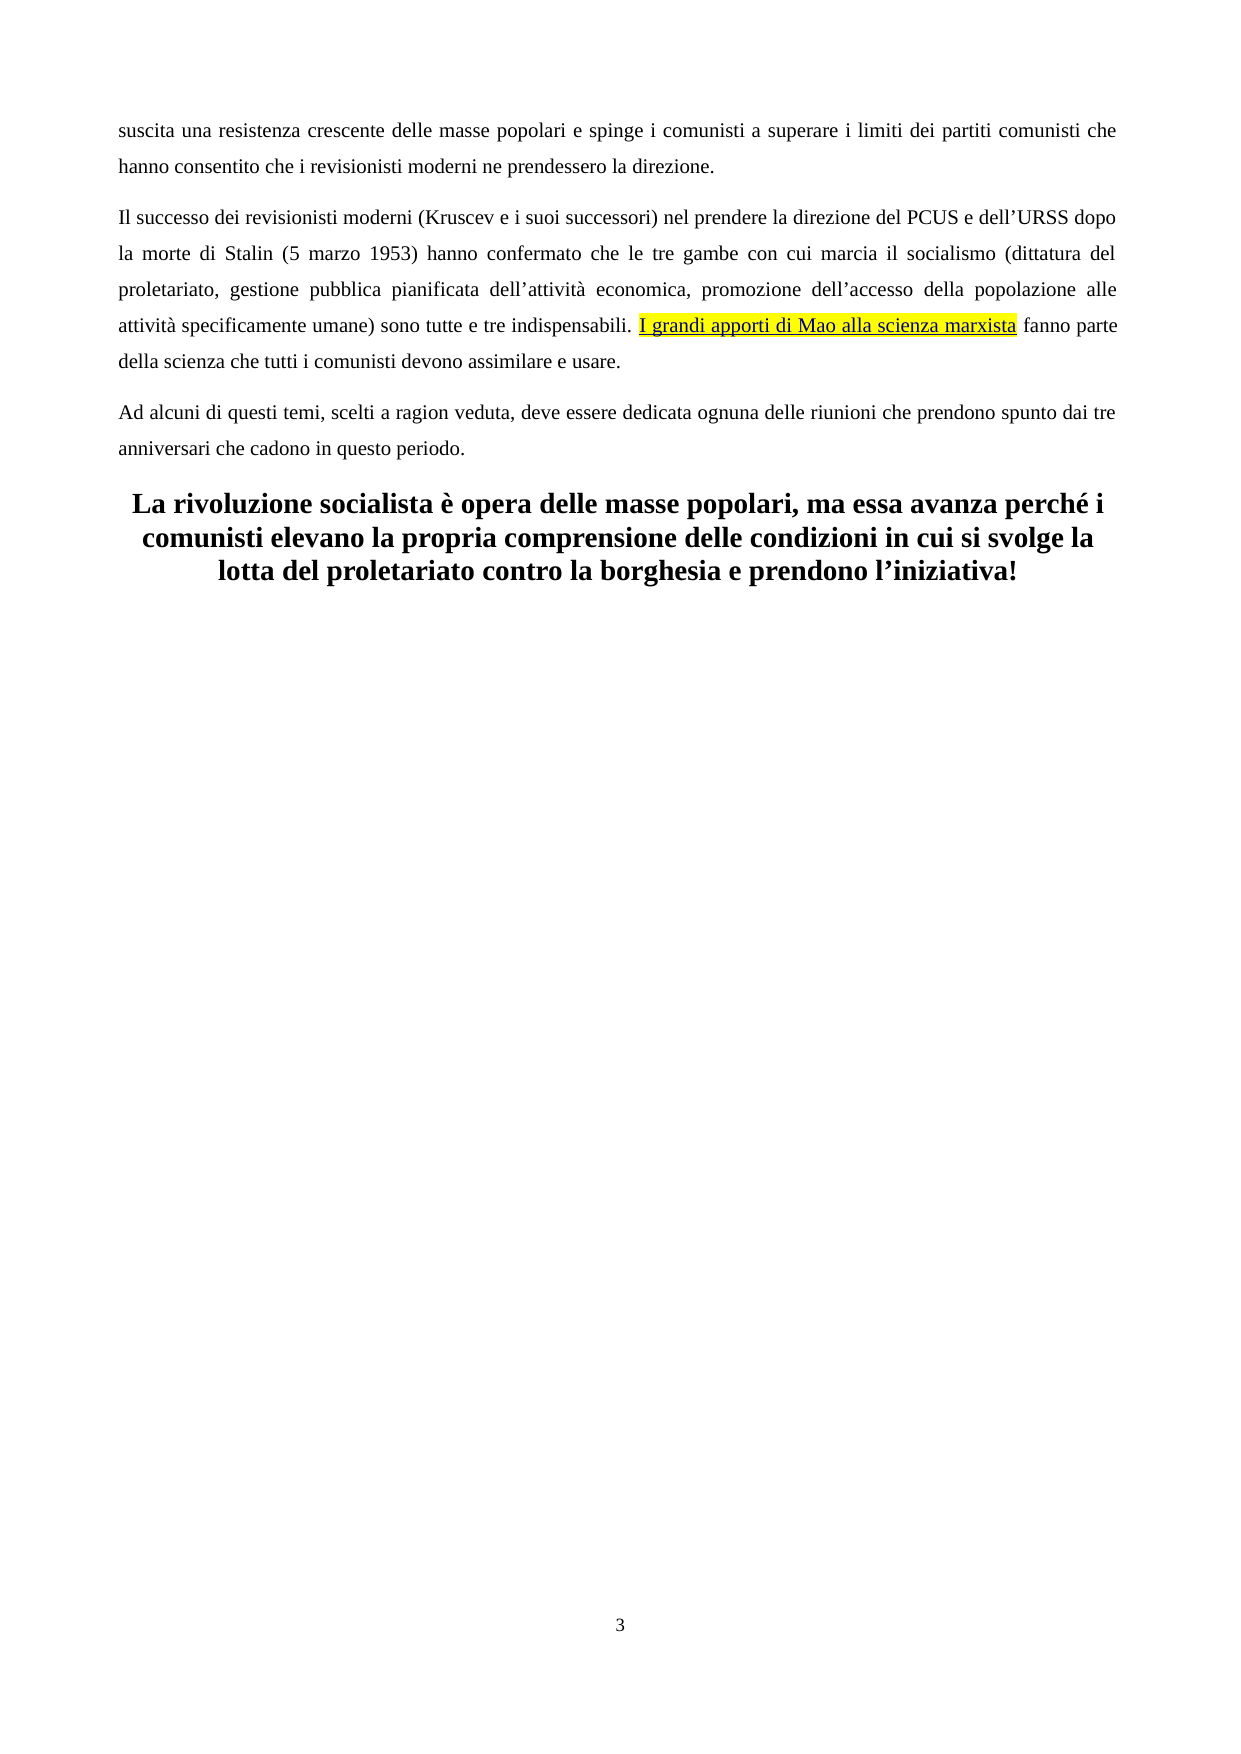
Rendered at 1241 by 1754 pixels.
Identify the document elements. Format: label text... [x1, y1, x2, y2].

text La rivoluzione socialista è opera delle masse popolari, ma essa avanza perché i comunisti elevano la propria comprensione delle condizioni in cui si svolge la lotta del proletariato contro la borghesia e prendono l’iniziativa! [118, 486, 1118, 587]
text suscita una resistenza crescente delle masse popolari e spinge i comunisti a superare i limiti dei partiti comunisti che hanno consentito che i revisionisti moderni ne prendessero la direzione. [118, 118, 1118, 178]
text Ad alcuni di questi temi, scelti a ragion veduta, deve essere dedicata ognuna delle riunioni che prendono spunto dai tre anniversari che cadono in questo periodo. [118, 399, 1118, 460]
text Il successo dei revisionisti moderni (Kruscev e i suoi successori) nel prendere la direzione del PCUS e dell’URSS dopo la morte di Stalin (5 marzo 1953) hanno confermato che le tre gambe con cui marcia il socialismo (dittatura del proletariato, gestione pubblica pianificata dell’attività economica, promozione dell’accesso della popolazione alle attività specificamente umane) sono tutte e tre indispensabili. I grandi apporti di Mao alla scienza marxista fanno parte della scienza che tutti i comunisti devono assimilare e usare. [118, 205, 1118, 373]
